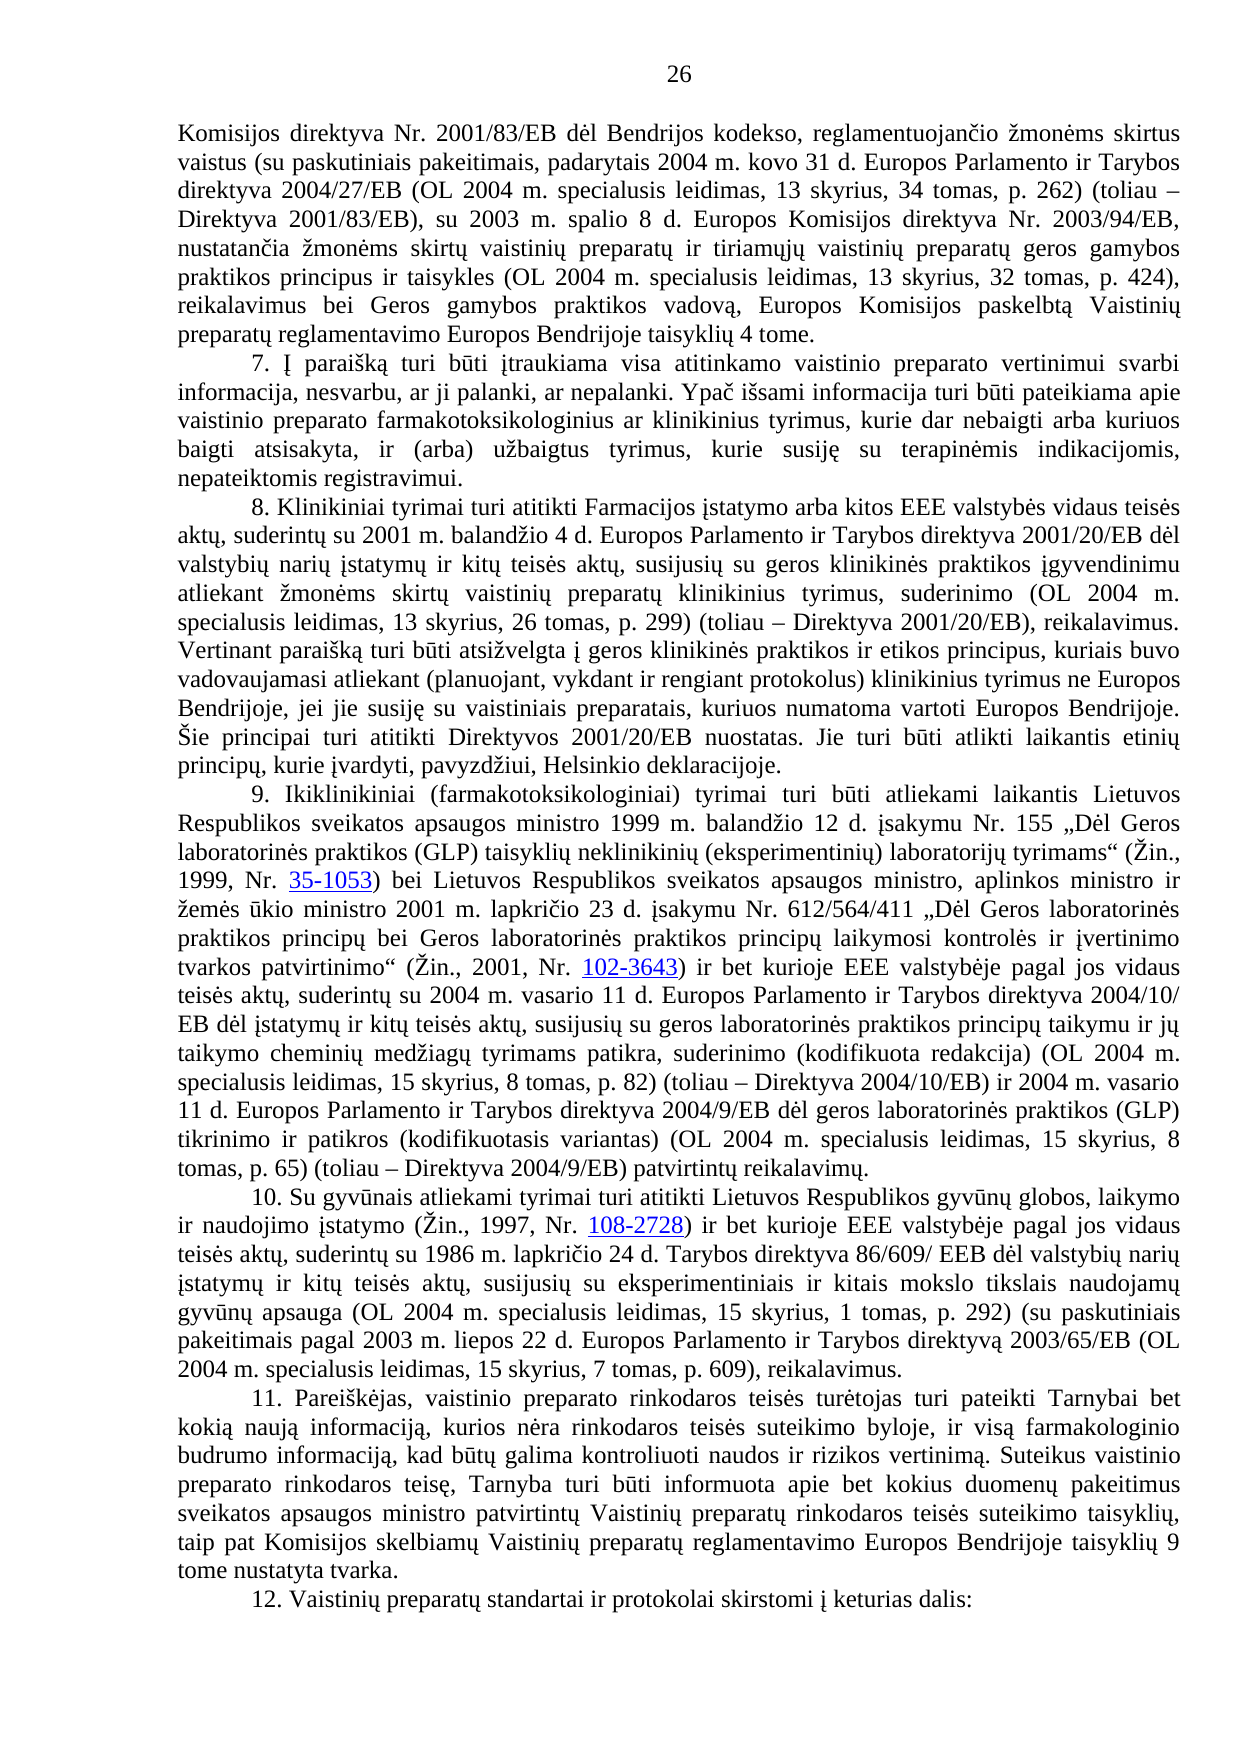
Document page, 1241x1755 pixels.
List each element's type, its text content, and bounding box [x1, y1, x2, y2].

text 7. Į paraišką turi būti įtraukiama visa atitinkamo vaistinio preparato vertinimui svarbi informacija, nesvarbu, ar ji palanki, ar nepalanki. Ypač išsami informacija turi būti pateikiama apie vaistinio preparato farmakotoksikologinius ar klinikinius tyrimus, kurie dar nebaigti arba kuriuos baigti atsisakyta, ir (arba) užbaigtus tyrimus, kurie susiję su terapinėmis indikacijomis, nepateiktomis registravimui. [177, 348, 1181, 492]
text 12. Vaistinių preparatų standartai ir protokolai skirstomi į keturias dalis: [177, 1584, 1181, 1613]
text 10. Su gyvūnais atliekami tyrimai turi atitikti Lietuvos Respublikos gyvūnų globos, laikymo ir naudojimo įstatymo (Žin., 1997, Nr. 108-2728) ir bet kurioje EEE valstybėje pagal jos vidaus teisės aktų, suderintų su 1986 m. lapkričio 24 d. Tarybos direktyva 86/609/ EEB dėl valstybių narių įstatymų ir kitų teisės aktų, susijusių su eksperimentiniais ir kitais mokslo tikslais naudojamų gyvūnų apsauga (OL 2004 m. specialusis leidimas, 15 skyrius, 1 tomas, p. 292) (su paskutiniais pakeitimais pagal 2003 m. liepos 22 d. Europos Parlamento ir Tarybos direktyvą 2003/65/EB (OL 2004 m. specialusis leidimas, 15 skyrius, 7 tomas, p. 609), reikalavimus. [177, 1182, 1181, 1383]
text Komisijos direktyva Nr. 2001/83/EB dėl Bendrijos kodekso, reglamentuojančio žmonėms skirtus vaistus (su paskutiniais pakeitimais, padarytais 2004 m. kovo 31 d. Europos Parlamento ir Tarybos direktyva 2004/27/EB (OL 2004 m. specialusis leidimas, 13 skyrius, 34 tomas, p. 262) (toliau – Direktyva 2001/83/EB), su 2003 m. spalio 8 d. Europos Komisijos direktyva Nr. 2003/94/EB, nustatančia žmonėms skirtų vaistinių preparatų ir tiriamųjų vaistinių preparatų geros gamybos praktikos principus ir taisykles (OL 2004 m. specialusis leidimas, 13 skyrius, 32 tomas, p. 424), reikalavimus bei Geros gamybos praktikos vadovą, Europos Komisijos paskelbtą Vaistinių preparatų reglamentavimo Europos Bendrijoje taisyklių 4 tome. [177, 118, 1181, 348]
text 9. Ikiklinikiniai (farmakotoksikologiniai) tyrimai turi būti atliekami laikantis Lietuvos Respublikos sveikatos apsaugos ministro 1999 m. balandžio 12 d. įsakymu Nr. 155 „Dėl Geros laboratorinės praktikos (GLP) taisyklių neklinikinių (eksperimentinių) laboratorijų tyrimams“ (Žin., 1999, Nr. 35-1053) bei Lietuvos Respublikos sveikatos apsaugos ministro, aplinkos ministro ir žemės ūkio ministro 2001 m. lapkričio 23 d. įsakymu Nr. 612/564/411 „Dėl Geros laboratorinės praktikos principų bei Geros laboratorinės praktikos principų laikymosi kontrolės ir įvertinimo tvarkos patvirtinimo“ (Žin., 2001, Nr. 102-3643) ir bet kurioje EEE valstybėje pagal jos vidaus teisės aktų, suderintų su 2004 m. vasario 11 d. Europos Parlamento ir Tarybos direktyva 2004/10/ EB dėl įstatymų ir kitų teisės aktų, susijusių su geros laboratorinės praktikos principų taikymu ir jų taikymo cheminių medžiagų tyrimams patikra, suderinimo (kodifikuota redakcija) (OL 2004 m. specialusis leidimas, 15 skyrius, 8 tomas, p. 82) (toliau – Direktyva 2004/10/EB) ir 2004 m. vasario 11 d. Europos Parlamento ir Tarybos direktyva 2004/9/EB dėl geros laboratorinės praktikos (GLP) tikrinimo ir patikros (kodifikuotasis variantas) (OL 2004 m. specialusis leidimas, 15 skyrius, 8 tomas, p. 65) (toliau – Direktyva 2004/9/EB) patvirtintų reikalavimų. [177, 779, 1181, 1182]
text 11. Pareiškėjas, vaistinio preparato rinkodaros teisės turėtojas turi pateikti Tarnybai bet kokią naują informaciją, kurios nėra rinkodaros teisės suteikimo byloje, ir visą farmakologinio budrumo informaciją, kad būtų galima kontroliuoti naudos ir rizikos vertinimą. Suteikus vaistinio preparato rinkodaros teisę, Tarnyba turi būti informuota apie bet kokius duomenų pakeitimus sveikatos apsaugos ministro patvirtintų Vaistinių preparatų rinkodaros teisės suteikimo taisyklių, taip pat Komisijos skelbiamų Vaistinių preparatų reglamentavimo Europos Bendrijoje taisyklių 9 tome nustatyta tvarka. [177, 1383, 1181, 1584]
text 8. Klinikiniai tyrimai turi atitikti Farmacijos įstatymo arba kitos EEE valstybės vidaus teisės aktų, suderintų su 2001 m. balandžio 4 d. Europos Parlamento ir Tarybos direktyva 2001/20/EB dėl valstybių narių įstatymų ir kitų teisės aktų, susijusių su geros klinikinės praktikos įgyvendinimu atliekant žmonėms skirtų vaistinių preparatų klinikinius tyrimus, suderinimo (OL 2004 m. specialusis leidimas, 13 skyrius, 26 tomas, p. 299) (toliau – Direktyva 2001/20/EB), reikalavimus. Vertinant paraišką turi būti atsižvelgta į geros klinikinės praktikos ir etikos principus, kuriais buvo vadovaujamasi atliekant (planuojant, vykdant ir rengiant protokolus) klinikinius tyrimus ne Europos Bendrijoje, jei jie susiję su vaistiniais preparatais, kuriuos numatoma vartoti Europos Bendrijoje. Šie principai turi atitikti Direktyvos 2001/20/EB nuostatas. Jie turi būti atlikti laikantis etinių principų, kurie įvardyti, pavyzdžiui, Helsinkio deklaracijoje. [177, 492, 1181, 779]
